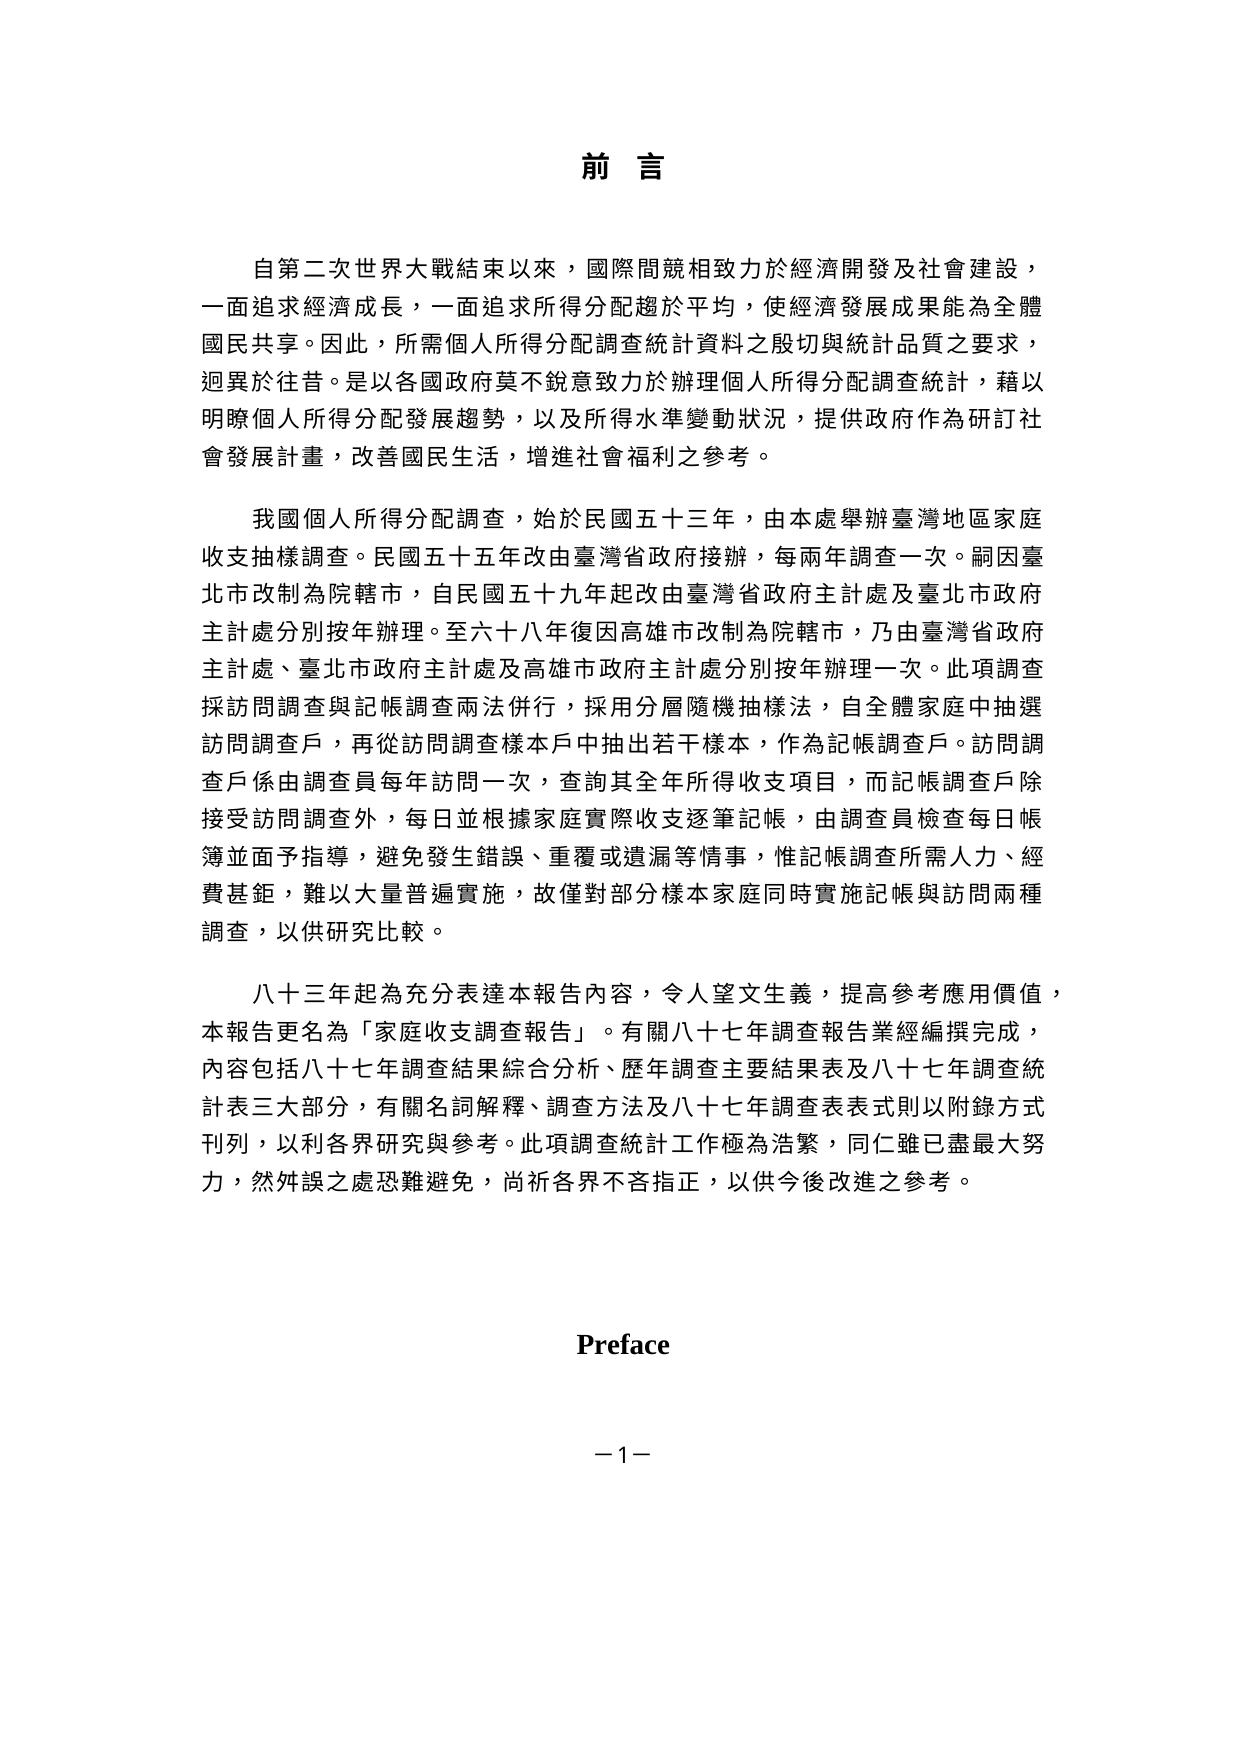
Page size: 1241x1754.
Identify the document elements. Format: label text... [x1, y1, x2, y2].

title Preface [201, 1325, 1045, 1362]
text 我國個人所得分配調查，始於民國五十三年，由本處舉辦臺灣地區家庭收支抽樣調查。民國五十五年改由臺灣省政府接辦，每兩年調查一次。嗣因臺北市改制為院轄市，自民國五十九年起改由臺灣省政府主計處及臺北市政府主計處分別按年辦理。至六十八年復因高雄市改制為院轄市，乃由臺灣省政府主計處、臺北市政府主計處及高雄市政府主計處分別按年辦理一次。此項調查採訪問調查與記帳調查兩法併行，採用分層隨機抽樣法，自全體家庭中抽選訪問調查戶，再從訪問調查樣本戶中抽出若干樣本，作為記帳調查戶。訪問調查戶係由調查員每年訪問一次，查詢其全年所得收支項目，而記帳調查戶除接受訪問調查外，每日並根據家庭實際收支逐筆記帳，由調查員檢查每日帳簿並面予指導，避免發生錯誤、重覆或遺漏等情事，惟記帳調查所需人力、經費甚鉅，難以大量普遍實施，故僅對部分樣本家庭同時實施記帳與訪問兩種調查，以供研究比較。 [201, 498, 1045, 948]
title 八十三年起為充分表達本報告內容，令人望文生義，提高參考應用價值，本報告更名為「家庭收支調查報告」。有關八十七年調查報告業經編撰完成，內容包括八十七年調查結果綜合分析、歷年調查主要結果表及八十七年調查統計表三大部分，有關名詞解釋、調查方法及八十七年調查表表式則以附錄方式刊列，以利各界研究與參考。此項調查統計工作極為浩繁，同仁雖已盡最大努力，然舛誤之處恐難避免，尚祈各界不吝指正，以供今後改進之參考。 [201, 973, 1045, 1198]
text 自第二次世界大戰結束以來，國際間競相致力於經濟開發及社會建設，一面追求經濟成長，一面追求所得分配趨於平均，使經濟發展成果能為全體國民共享。因此，所需個人所得分配調查統計資料之殷切與統計品質之要求，迥異於往昔。是以各國政府莫不銳意致力於辦理個人所得分配調查統計，藉以明瞭個人所得分配發展趨勢，以及所得水準變動狀況，提供政府作為研訂社會發展計畫，改善國民生活，增進社會福利之參考。 [201, 248, 1045, 473]
text 前 言 [201, 148, 1045, 185]
